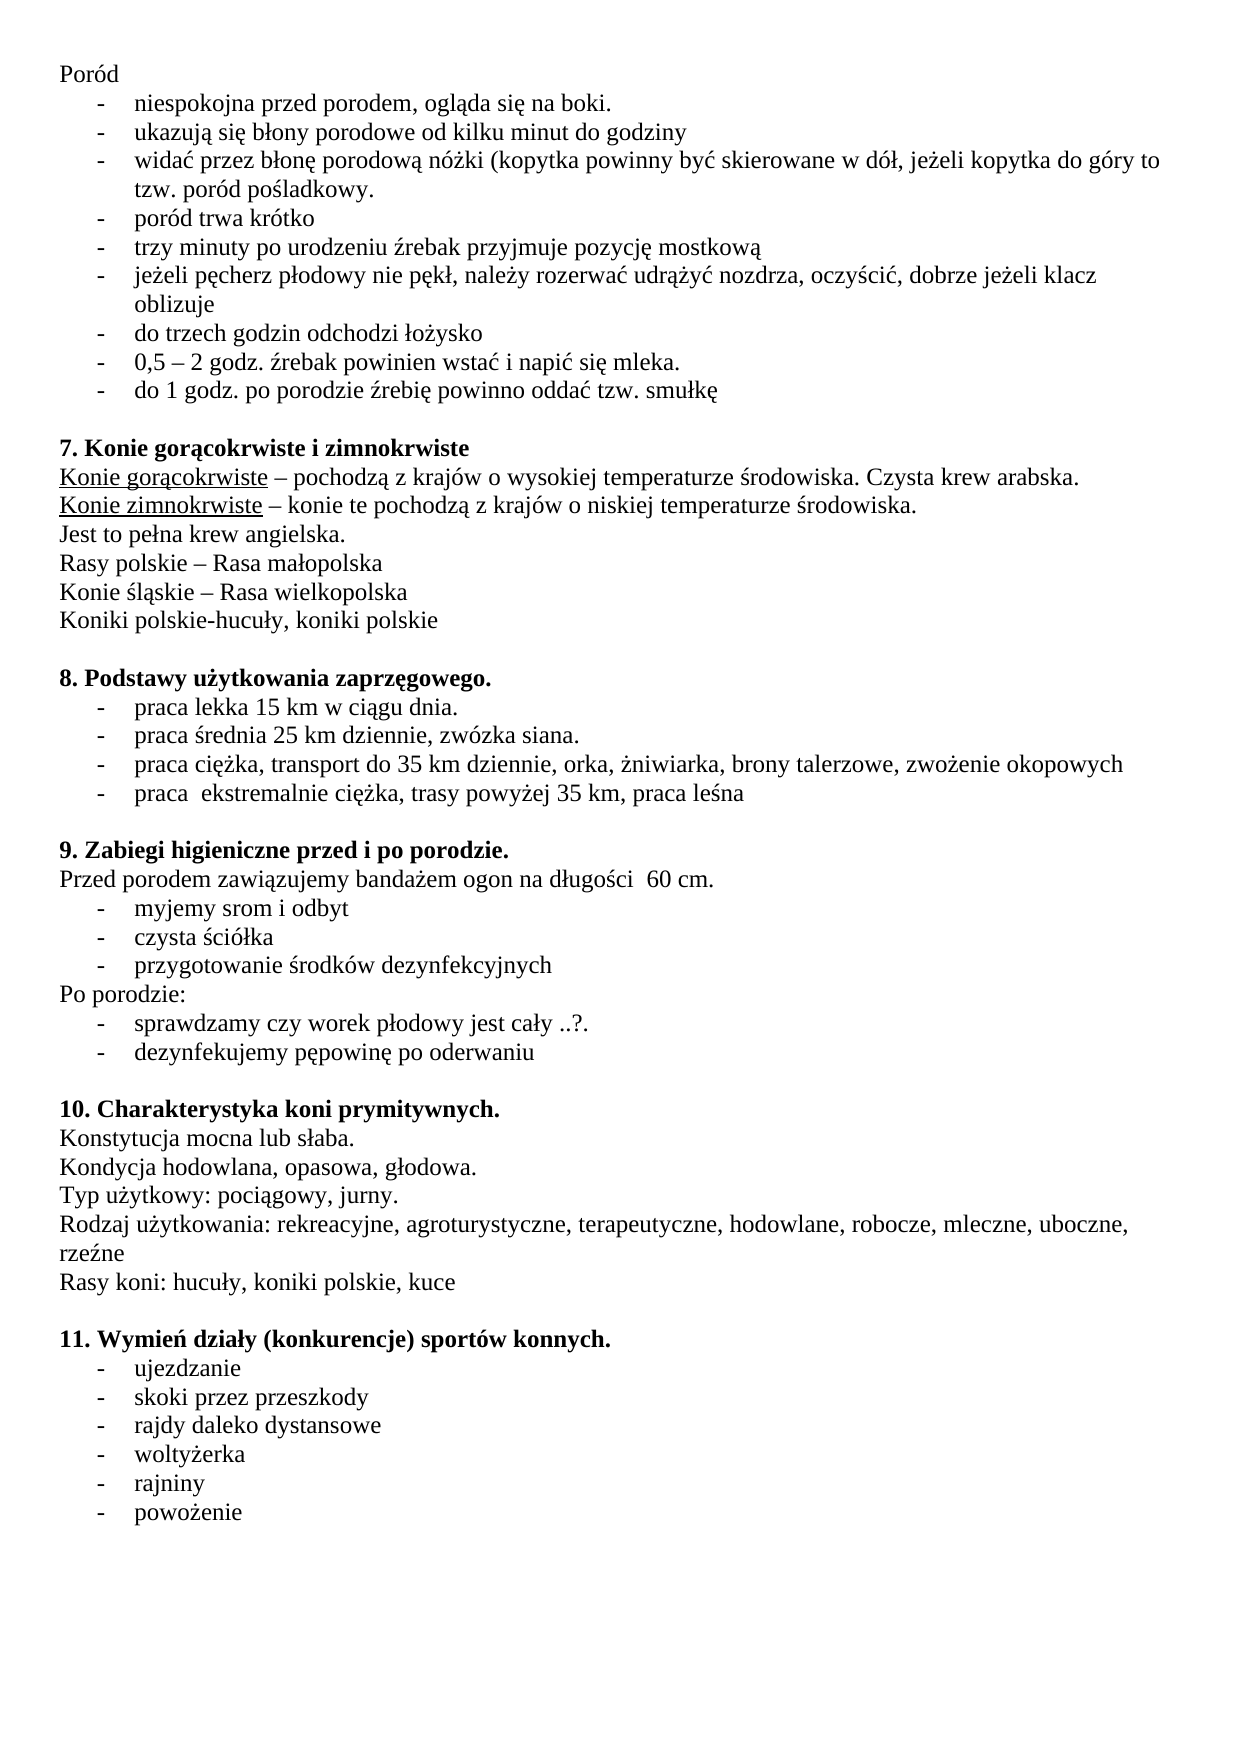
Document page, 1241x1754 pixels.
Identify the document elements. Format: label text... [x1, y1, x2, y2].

text Rasy koni: hucuły, koniki polskie, kuce [59, 1267, 1181, 1295]
text Jest to pełna krew angielska. [59, 519, 1181, 548]
list myjemy srom i odbyt [97, 893, 1181, 922]
list ujezdzanie [97, 1353, 1181, 1382]
list trzy minuty po urodzeniu źrebak przyjmuje pozycję mostkową [97, 232, 1181, 260]
list niespokojna przed porodem, ogląda się na boki. [97, 88, 1181, 117]
list praca ciężka, transport do 35 km dziennie, orka, żniwiarka, brony talerzowe, zwożenie okopowych [97, 749, 1181, 778]
list dezynfekujemy pępowinę po oderwaniu [97, 1037, 1181, 1065]
list skoki przez przeszkody [97, 1382, 1181, 1410]
list praca średnia 25 km dziennie, zwózka siana. [97, 720, 1181, 749]
list czysta ściółka [97, 922, 1181, 950]
list do trzech godzin odchodzi łożysko [97, 318, 1181, 347]
text Przed porodem zawiązujemy bandażem ogon na długości 60 cm. [59, 864, 1181, 893]
text Konstytucja mocna lub słaba. [59, 1123, 1181, 1152]
list rajdy daleko dystansowe [97, 1410, 1181, 1439]
list praca ekstremalnie ciężka, trasy powyżej 35 km, praca leśna [97, 778, 1181, 807]
list rajniny [97, 1468, 1181, 1497]
text Konie gorącokrwiste – pochodzą z krajów o wysokiej temperaturze środowiska. Czysta krew arabska. [59, 462, 1181, 490]
text Typ użytkowy: pociągowy, jurny. [59, 1180, 1181, 1209]
list do 1 godz. po porodzie źrebię powinno oddać tzw. smułkę [97, 375, 1181, 404]
list przygotowanie środków dezynfekcyjnych [97, 950, 1181, 979]
text Rasy polskie – Rasa małopolska [59, 548, 1181, 577]
text Rodzaj użytkowania: rekreacyjne, agroturystyczne, terapeutyczne, hodowlane, robocze, mleczne, uboczne, rzeźne [59, 1209, 1181, 1267]
list woltyżerka [97, 1439, 1181, 1468]
text Koniki polskie-hucuły, koniki polskie [59, 605, 1181, 634]
text Poród [59, 59, 1181, 88]
text Konie zimnokrwiste – konie te pochodzą z krajów o niskiej temperaturze środowiska. [59, 490, 1181, 519]
list widać przez błonę porodową nóżki (kopytka powinny być skierowane w dół, jeżeli kopytka do góry to tzw. poród pośladkowy. [97, 145, 1181, 203]
text 8. Podstawy użytkowania zaprzęgowego. [59, 663, 1181, 692]
text 9. Zabiegi higieniczne przed i po porodzie. [59, 835, 1181, 864]
text Kondycja hodowlana, opasowa, głodowa. [59, 1152, 1181, 1180]
text Po porodzie: [59, 979, 1181, 1008]
text 7. Konie gorącokrwiste i zimnokrwiste [59, 433, 1181, 462]
text Konie śląskie – Rasa wielkopolska [59, 577, 1181, 605]
list jeżeli pęcherz płodowy nie pękł, należy rozerwać udrążyć nozdrza, oczyścić, dobrze jeżeli klacz oblizuje [97, 260, 1181, 318]
list powożenie [97, 1497, 1181, 1525]
list ukazują się błony porodowe od kilku minut do godziny [97, 117, 1181, 145]
list poród trwa krótko [97, 203, 1181, 232]
text 11. Wymień działy (konkurencje) sportów konnych. [59, 1324, 1181, 1353]
text 10. Charakterystyka koni prymitywnych. [59, 1094, 1181, 1123]
list sprawdzamy czy worek płodowy jest cały ..?. [97, 1008, 1181, 1037]
list 0,5 – 2 godz. źrebak powinien wstać i napić się mleka. [97, 347, 1181, 375]
list praca lekka 15 km w ciągu dnia. [97, 692, 1181, 720]
